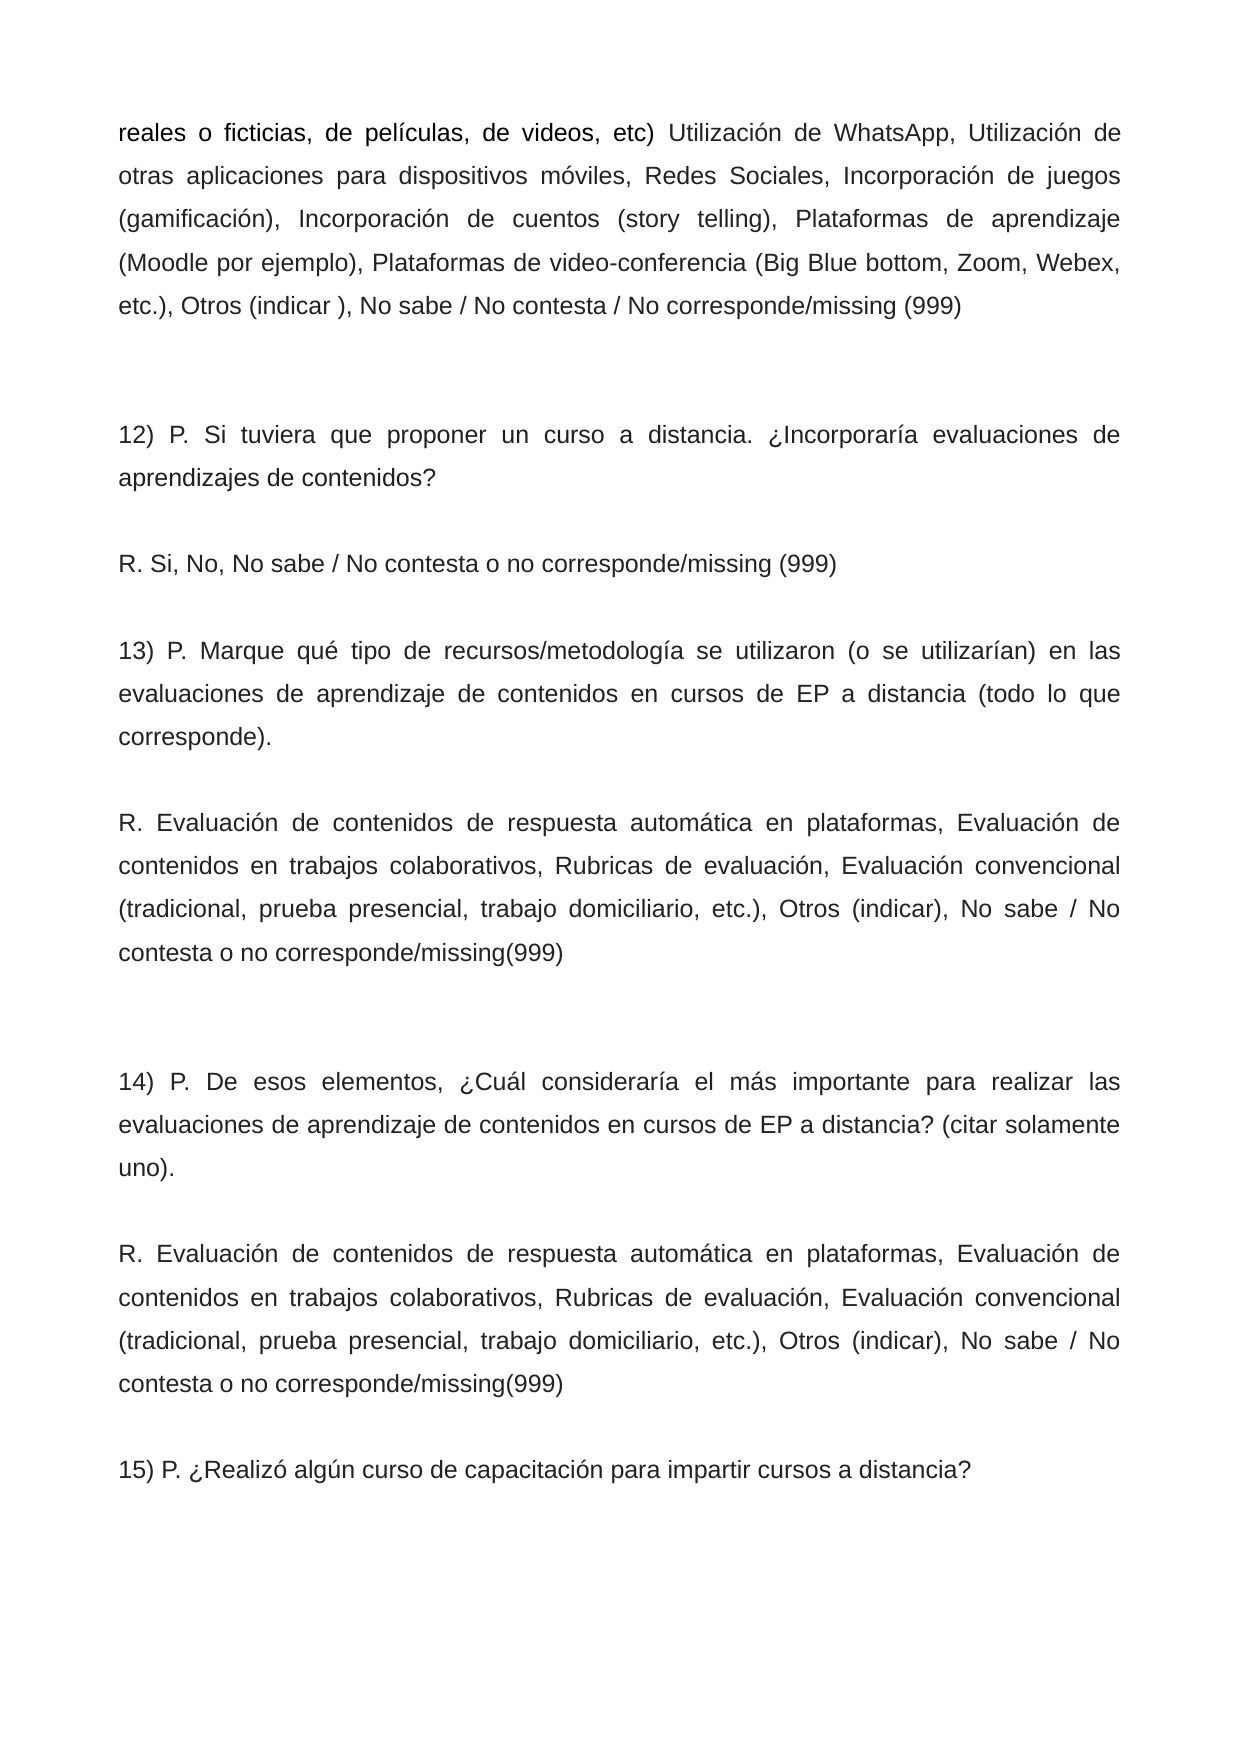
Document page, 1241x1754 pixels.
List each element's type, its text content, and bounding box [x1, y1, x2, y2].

text 13) P. Marque qué tipo de recursos/metodología se utilizaron (o se utilizarían) en las evaluaciones de aprendizaje de contenidos en cursos de EP a distancia (todo lo que corresponde). [118, 636, 1122, 751]
text reales o ficticias, de películas, de videos, etc) Utilización de WhatsApp, Utilización de otras aplicaciones para dispositivos móviles, Redes Sociales, Incorporación de juegos (gamificación), Incorporación de cuentos (story telling), Plataformas de aprendizaje (Moodle por ejemplo), Plataformas de video-conferencia (Big Blue bottom, Zoom, Webex, etc.), Otros (indicar ), No sabe / No contesta / No corresponde/missing (999) [118, 118, 1122, 319]
text R. Evaluación de contenidos de respuesta automática en plataformas, Evaluación de contenidos en trabajos colaborativos, Rubricas de evaluación, Evaluación convencional (tradicional, prueba presencial, trabajo domiciliario, etc.), Otros (indicar), No sabe / No contesta o no corresponde/missing(999) [118, 808, 1122, 966]
text R. Evaluación de contenidos de respuesta automática en plataformas, Evaluación de contenidos en trabajos colaborativos, Rubricas de evaluación, Evaluación convencional (tradicional, prueba presencial, trabajo domiciliario, etc.), Otros (indicar), No sabe / No contesta o no corresponde/missing(999) [118, 1239, 1122, 1397]
text R. Si, No, No sabe / No contesta o no corresponde/missing (999) [118, 549, 1122, 578]
text 14) P. De esos elementos, ¿Cuál consideraría el más importante para realizar las evaluaciones de aprendizaje de contenidos en cursos de EP a distancia? (citar solamente uno). [118, 1067, 1122, 1182]
text 12) P. Si tuviera que proponer un curso a distancia. ¿Incorporaría evaluaciones de aprendizajes de contenidos? [118, 420, 1122, 492]
text 15) P. ¿Realizó algún curso de capacitación para impartir cursos a distancia? [118, 1455, 1122, 1484]
